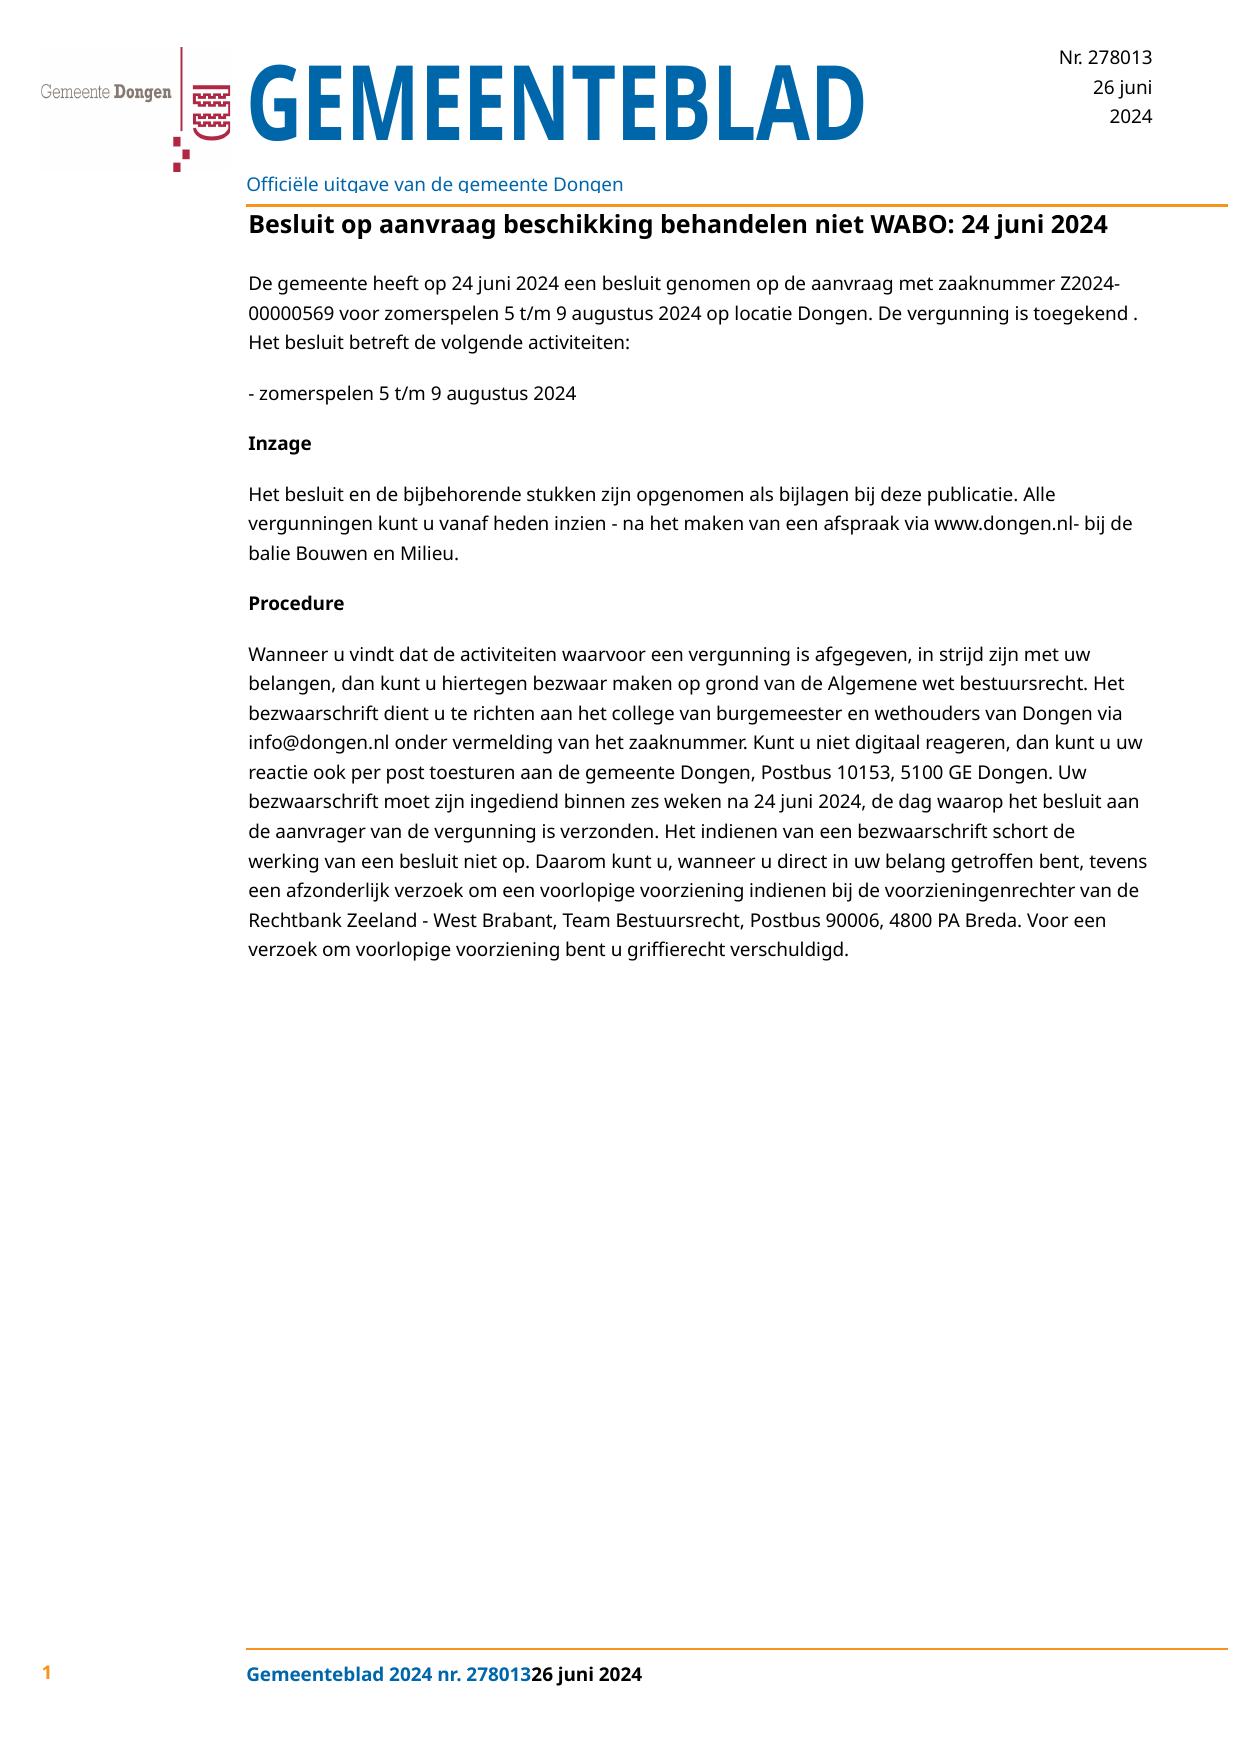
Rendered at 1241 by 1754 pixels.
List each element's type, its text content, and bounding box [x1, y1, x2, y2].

text De gemeente heeft op 24 juni 2024 een besluit genomen op de aanvraag met zaaknummer Z2024-00000569 voor zomerspelen 5 t/m 9 augustus 2024 op locatie Dongen. De vergunning is toegekend . Het besluit betreft de volgende activiteiten: [248, 270, 1152, 355]
text Inzage [248, 430, 1152, 456]
text Procedure [248, 590, 1152, 616]
text Het besluit en de bijbehorende stukken zijn opgenomen als bijlagen bij deze publicatie. Alle vergunningen kunt u vanaf heden inzien - na het maken van een afspraak via www.dongen.nl- bij de balie Bouwen en Milieu. [248, 481, 1152, 566]
text Wanneer u vindt dat de activiteiten waarvoor een vergunning is afgegeven, in strijd zijn met uw belangen, dan kunt u hiertegen bezwaar maken op grond van de Algemene wet bestuursrecht. Het bezwaarschrift dient u te richten aan het college van burgemeester en wethouders van Dongen via info@dongen.nl onder vermelding van het zaaknummer. Kunt u niet digitaal reageren, dan kunt u uw reactie ook per post toesturen aan de gemeente Dongen, Postbus 10153, 5100 GE Dongen. Uw bezwaarschrift moet zijn ingediend binnen zes weken na 24 juni 2024, de dag waarop het besluit aan de aanvrager van de vergunning is verzonden. Het indienen van een bezwaarschrift schort de werking van een besluit niet op. Daarom kunt u, wanneer u direct in uw belang getroffen bent, tevens een afzonderlijk verzoek om een voorlopige voorziening indienen bij de voorzieningenrechter van de Rechtbank Zeeland - West Brabant, Team Bestuursrecht, Postbus 90006, 4800 PA Breda. Voor een verzoek om voorlopige voorziening bent u griffierecht verschuldigd. [248, 641, 1152, 962]
text - zomerspelen 5 t/m 9 augustus 2024 [248, 380, 1152, 406]
text Besluit op aanvraag beschikking behandelen niet WABO: 24 juni 2024 [248, 207, 1152, 241]
picture [41, 47, 231, 172]
